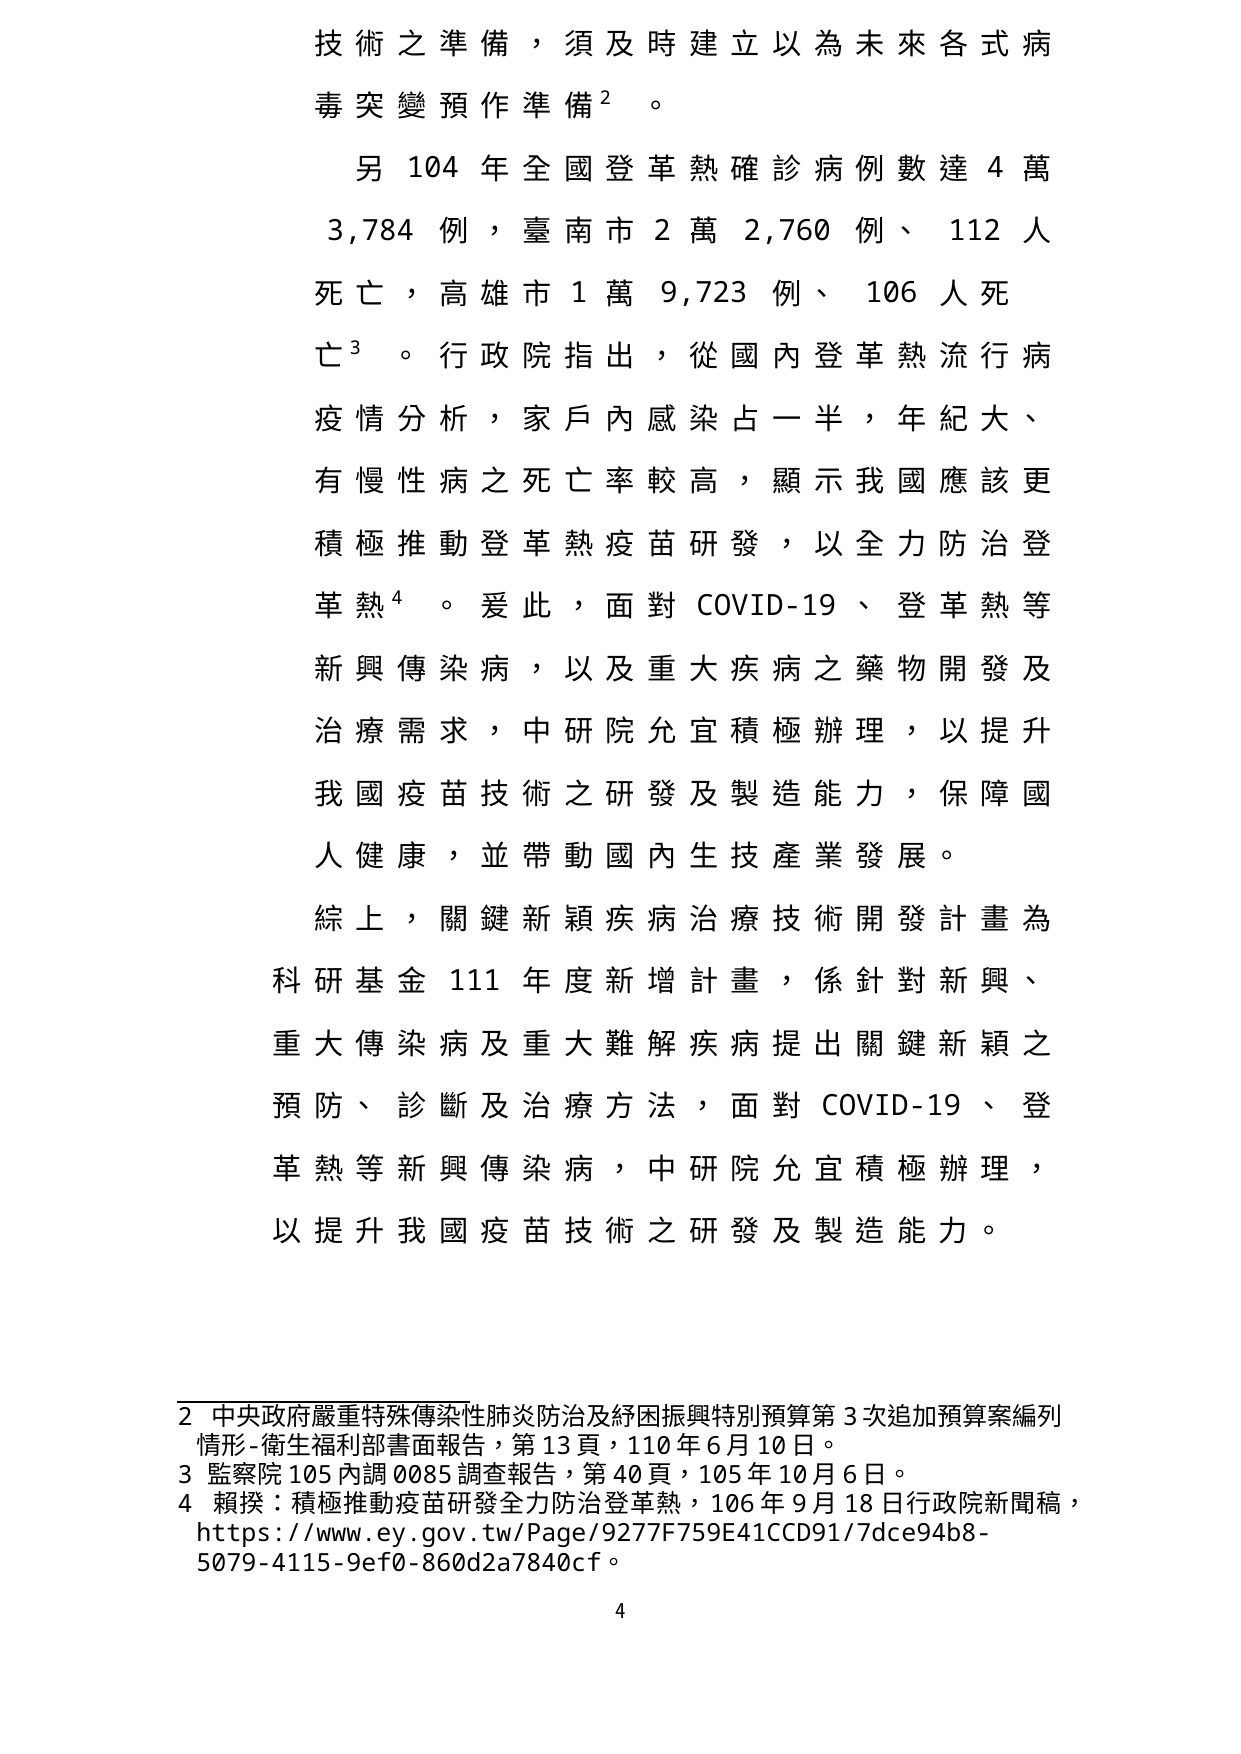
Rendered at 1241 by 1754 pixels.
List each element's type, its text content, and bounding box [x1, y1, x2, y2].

text 另104年全國登革熱確診病例數達4萬3,784例，臺南市2萬2,760例、112人死亡，高雄市1萬9,723例、106人死亡。行政院指出，從國內登革熱流行病疫情分析，家戶內感染占一半，年紀大、有慢性病之死亡率較高，顯示我國應該更積極推動登革熱疫苗研發，以全力防治登革熱。爰此，面對COVID-19、登革熱等新興傳染病，以及重大疾病之藥物開發及治療需求，中研院允宜積極辦理，以提升我國疫苗技術之研發及製造能力，保障國人健康，並帶動國內生技產業發展。 [271, 125, 1058, 875]
text 賴揆：積極推動疫苗研發全力防治登革熱，106年9月18日行政院新聞稿，https://www.ey.gov.tw/Page/9277F759E41CCD91/7dce94b8-5079-4115-9ef0-860d2a7840cf。 [177, 1489, 1063, 1577]
text 綜上，關鍵新穎疾病治療技術開發計畫為科研基金111年度新增計畫，係針對新興、重大傳染病及重大難解疾病提出關鍵新穎之預防、診斷及治療方法，面對COVID-19、登革熱等新興傳染病，中研院允宜積極辦理，以提升我國疫苗技術之研發及製造能力。 [242, 875, 1058, 1250]
text 技術之準備，須及時建立以為未來各式病毒突變預作準備。 [271, 0, 1058, 125]
text 監察院105內調0085調查報告，第40頁，105年10月6日。 [177, 1460, 1063, 1489]
text 中央政府嚴重特殊傳染性肺炎防治及紓困振興特別預算第3次追加預算案編列情形-衛生福利部書面報告，第13頁，110年6月10日。 [177, 1402, 1063, 1460]
